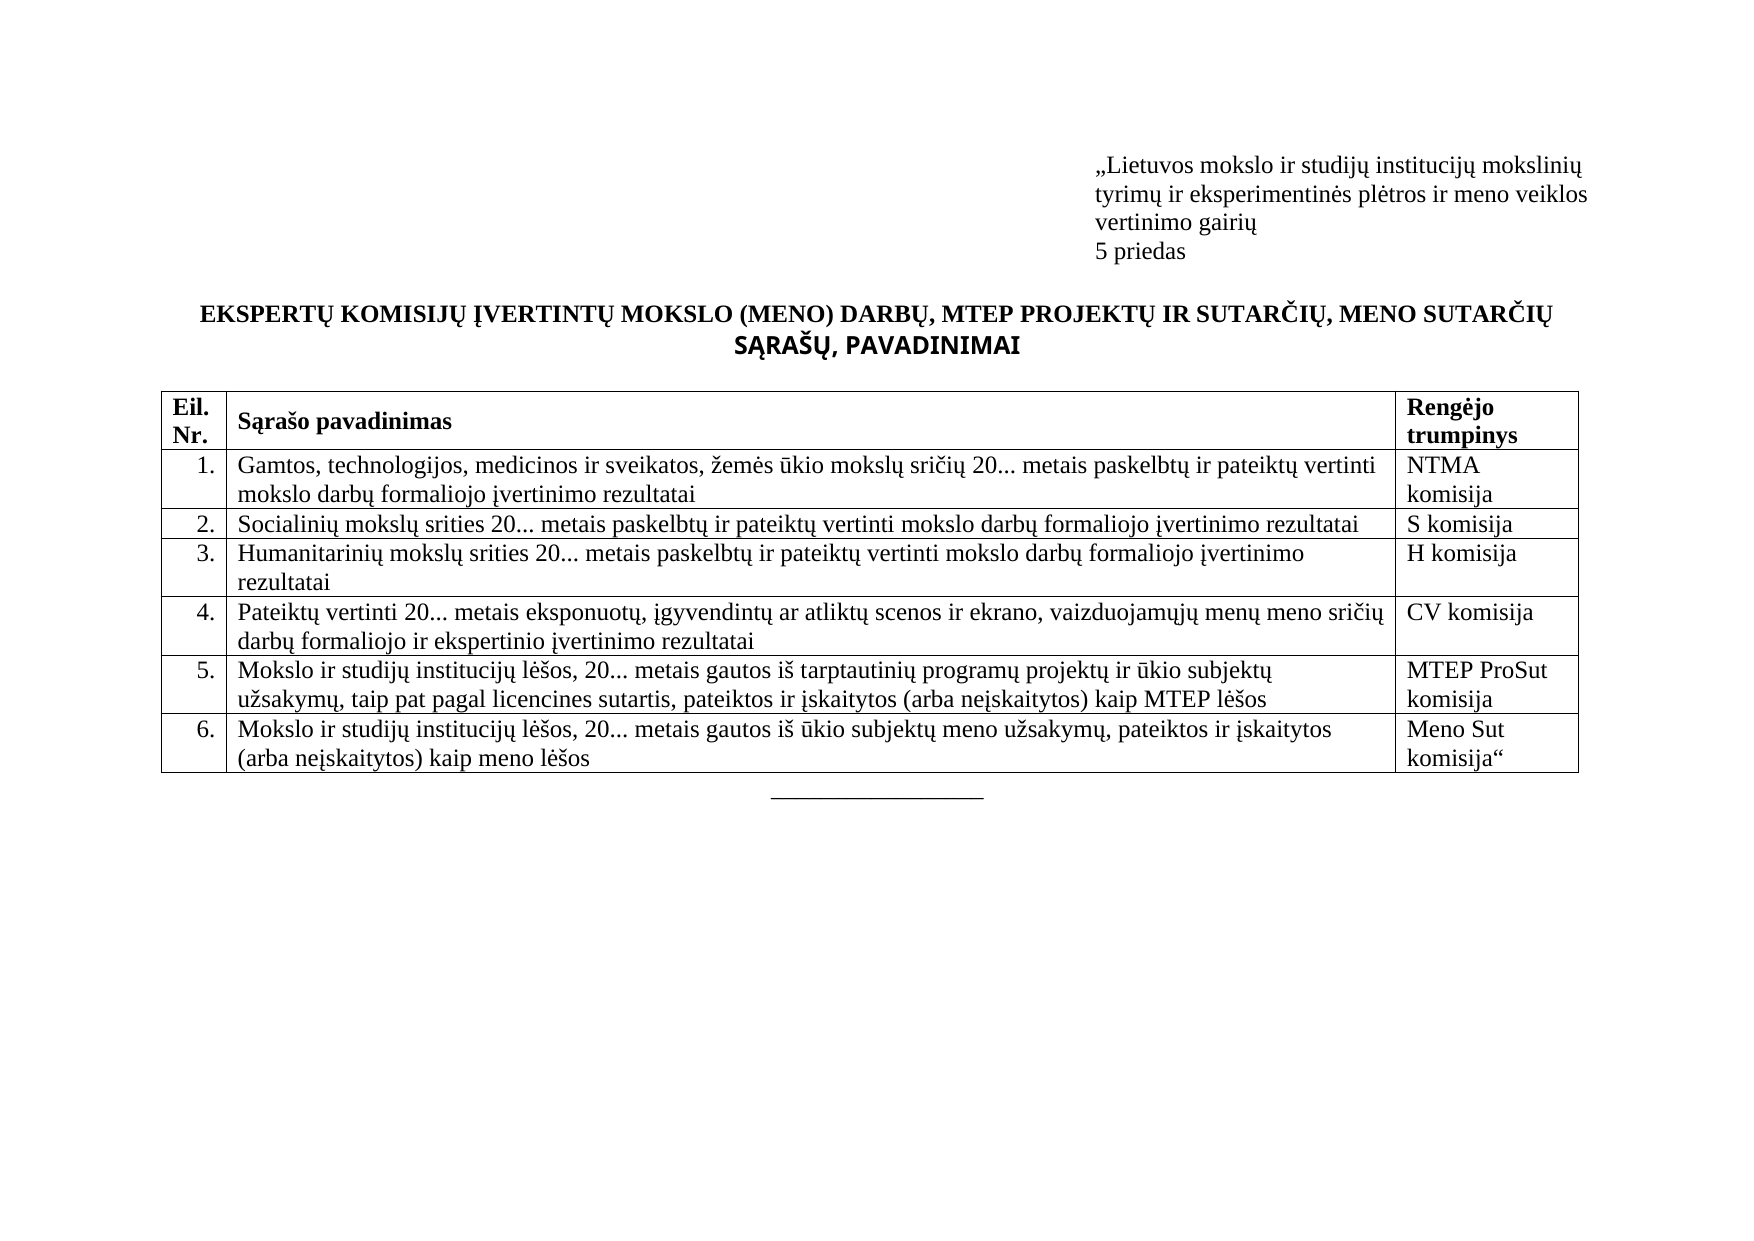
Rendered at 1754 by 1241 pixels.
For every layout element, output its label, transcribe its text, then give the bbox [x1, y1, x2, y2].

table_cell 2. [162, 509, 226, 537]
table_cell S komisija [1396, 509, 1578, 537]
table_header Eil. Nr. [162, 392, 226, 449]
table_cell 6. [162, 714, 226, 772]
table_cell CV komisija [1396, 597, 1578, 654]
table_cell NTMA komisija [1396, 450, 1578, 508]
table_cell Pateiktų vertinti 20... metais eksponuotų, įgyvendintų ar atliktų scenos ir ekrano, vaizduojamųjų menų meno sričių darbų formaliojo ir ekspertinio įvertinimo rezultatai [227, 597, 1395, 654]
table_cell Mokslo ir studijų institucijų lėšos, 20... metais gautos iš ūkio subjektų meno užsakymų, pateiktos ir įskaitytos (arba neįskaitytos) kaip meno lėšos [227, 714, 1395, 772]
text „Lietuvos mokslo ir studijų institucijų mokslinių [1095, 150, 1604, 179]
table_header Rengėjo trumpinys [1396, 392, 1578, 449]
table_header Sąrašo pavadinimas [227, 392, 1395, 449]
table_cell 1. [162, 450, 226, 508]
table_cell Humanitarinių mokslų srities 20... metais paskelbtų ir pateiktų vertinti mokslo darbų formaliojo įvertinimo rezultatai [227, 539, 1395, 596]
text _________________ [150, 773, 1604, 801]
table_cell Mokslo ir studijų institucijų lėšos, 20... metais gautos iš tarptautinių programų projektų ir ūkio subjektų užsakymų, taip pat pagal licencines sutartis, pateiktos ir įskaitytos (arba neįskaitytos) kaip MTEP lėšos [227, 656, 1395, 713]
table_cell MTEP ProSut komisija [1396, 656, 1578, 713]
table_cell 4. [162, 597, 226, 654]
table_cell 3. [162, 539, 226, 596]
text tyrimų ir eksperimentinės plėtros ir meno veiklos [1095, 179, 1604, 207]
text vertinimo gairių [1095, 207, 1604, 236]
table_cell 5. [162, 656, 226, 713]
table_cell H komisija [1396, 539, 1578, 596]
text 5 priedas [1095, 236, 1604, 265]
table_cell Socialinių mokslų srities 20... metais paskelbtų ir pateiktų vertinti mokslo darbų formaliojo įvertinimo rezultatai [227, 509, 1395, 537]
table_cell Gamtos, technologijos, medicinos ir sveikatos, žemės ūkio mokslų sričių 20... metais paskelbtų ir pateiktų vertinti mokslo darbų formaliojo įvertinimo rezultatai [227, 450, 1395, 508]
text EKSPERTŲ KOMISIJŲ ĮVERTINTŲ MOKSLO (MENO) DARBŲ, MTEP PROJEKTŲ IR SUTARČIŲ, MENO SUTARČIŲ SĄRAŠŲ, pavadinimai [150, 299, 1604, 362]
table_cell Meno Sut komisija“ [1396, 714, 1578, 772]
